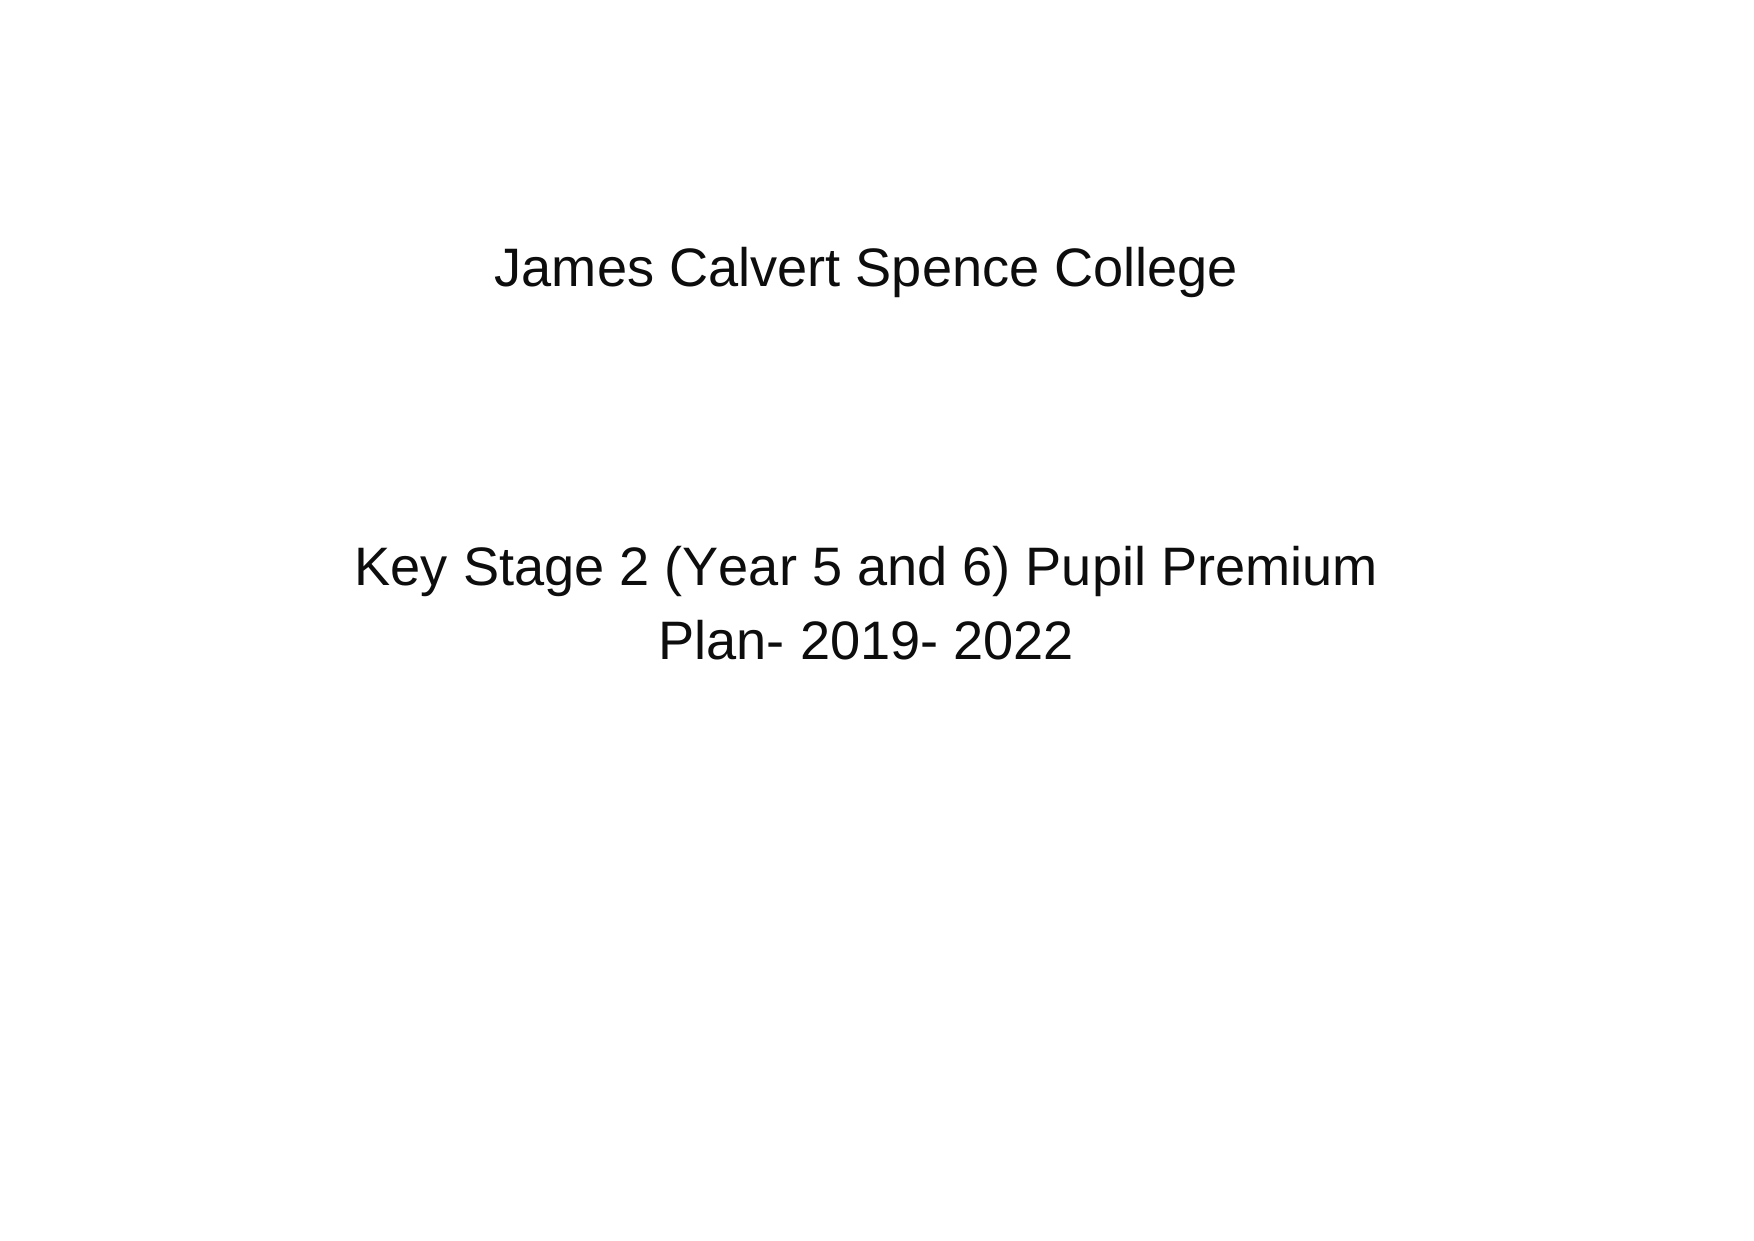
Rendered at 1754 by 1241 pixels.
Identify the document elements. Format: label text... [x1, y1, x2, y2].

text Key Stage 2 (Year 5 and 6) Pupil Premium Plan- 2019- 2022 [345, 534, 1387, 671]
text James Calvert Spence College [345, 235, 1387, 297]
